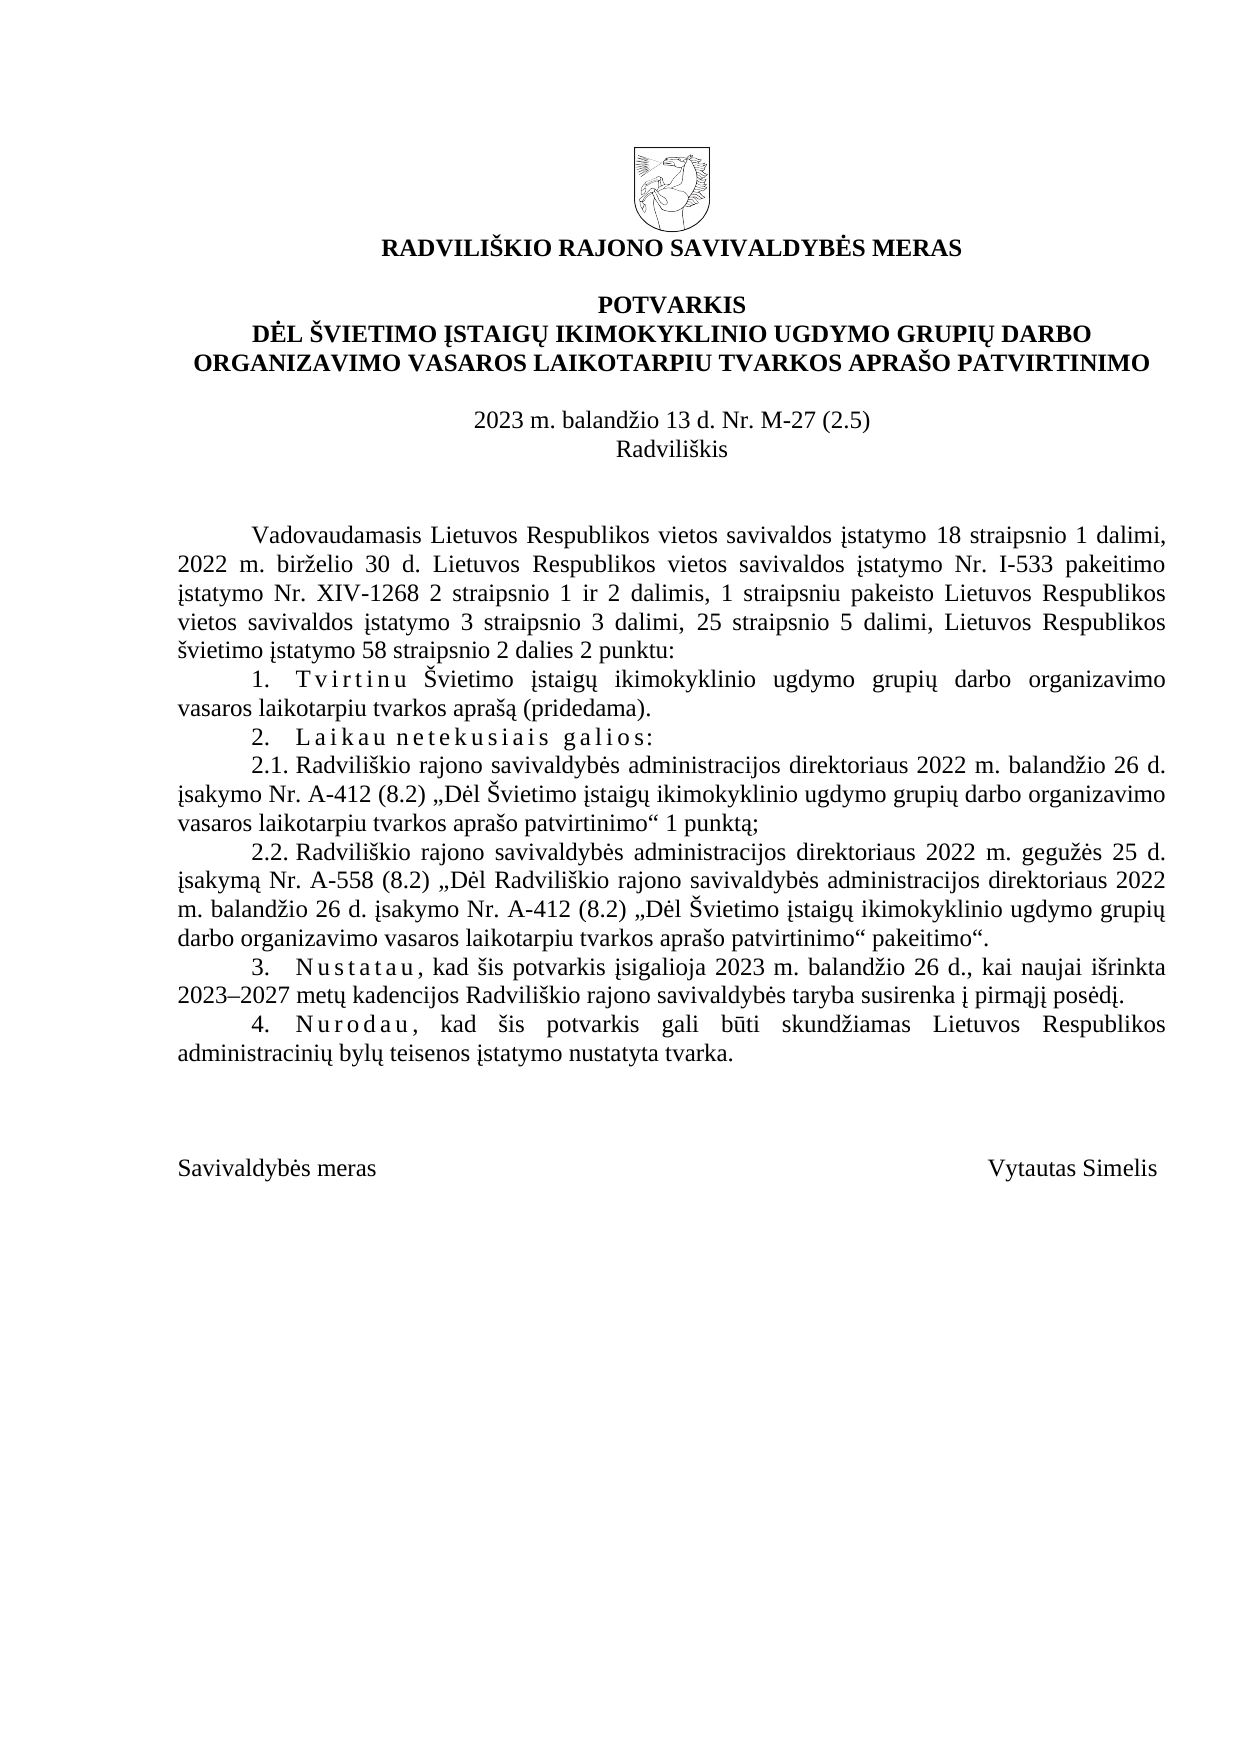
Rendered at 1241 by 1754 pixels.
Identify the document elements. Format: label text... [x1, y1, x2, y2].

text Radviliškis [177, 434, 1167, 463]
text DĖL ŠVIETIMO ĮSTAIGŲ IKIMOKYKLINIO UGDYMO GRUPIŲ DARBO ORGANIZAVIMO VASAROS LAIKOTARPIU TVARKOS APRAŠO PATVIRTINIMO [177, 319, 1167, 377]
subtitle POTVARKIS [177, 290, 1167, 319]
text 1. Tvirtinu Švietimo įstaigų ikimokyklinio ugdymo grupių darbo organizavimo vasaros laikotarpiu tvarkos aprašą (pridedama). [177, 664, 1167, 722]
text Savivaldybės meras Vytautas Simelis [177, 1153, 1167, 1182]
subtitle RADVILIŠKIO RAJONO SAVIVALDYBĖS MERAS [177, 233, 1167, 262]
text 4. Nurodau, kad šis potvarkis gali būti skundžiamas Lietuvos Respublikos administracinių bylų teisenos įstatymo nustatyta tvarka. [177, 1009, 1167, 1067]
text 2023 m. balandžio 13 d. Nr. M-27 (2.5) [177, 405, 1167, 434]
text 2.1. Radviliškio rajono savivaldybės administracijos direktoriaus 2022 m. balandžio 26 d. įsakymo Nr. A-412 (8.2) „Dėl Švietimo įstaigų ikimokyklinio ugdymo grupių darbo organizavimo vasaros laikotarpiu tvarkos aprašo patvirtinimo“ 1 punktą; [177, 750, 1167, 837]
text 2. Laikau netekusiais galios: [177, 722, 1167, 750]
text 3. Nustatau, kad šis potvarkis įsigalioja 2023 m. balandžio 26 d., kai naujai išrinkta 2023–2027 metų kadencijos Radviliškio rajono savivaldybės taryba susirenka į pirmąjį posėdį. [177, 952, 1167, 1009]
text Vadovaudamasis Lietuvos Respublikos vietos savivaldos įstatymo 18 straipsnio 1 dalimi, 2022 m. birželio 30 d. Lietuvos Respublikos vietos savivaldos įstatymo Nr. I-533 pakeitimo įstatymo Nr. XIV-1268 2 straipsnio 1 ir 2 dalimis, 1 straipsniu pakeisto Lietuvos Respublikos vietos savivaldos įstatymo 3 straipsnio 3 dalimi, 25 straipsnio 5 dalimi, Lietuvos Respublikos švietimo įstatymo 58 straipsnio 2 dalies 2 punktu: [177, 520, 1167, 664]
text 2.2. Radviliškio rajono savivaldybės administracijos direktoriaus 2022 m. gegužės 25 d. įsakymą Nr. A-558 (8.2) „Dėl Radviliškio rajono savivaldybės administracijos direktoriaus 2022 m. balandžio 26 d. įsakymo Nr. A-412 (8.2) „Dėl Švietimo įstaigų ikimokyklinio ugdymo grupių darbo organizavimo vasaros laikotarpiu tvarkos aprašo patvirtinimo“ pakeitimo“. [177, 837, 1167, 952]
